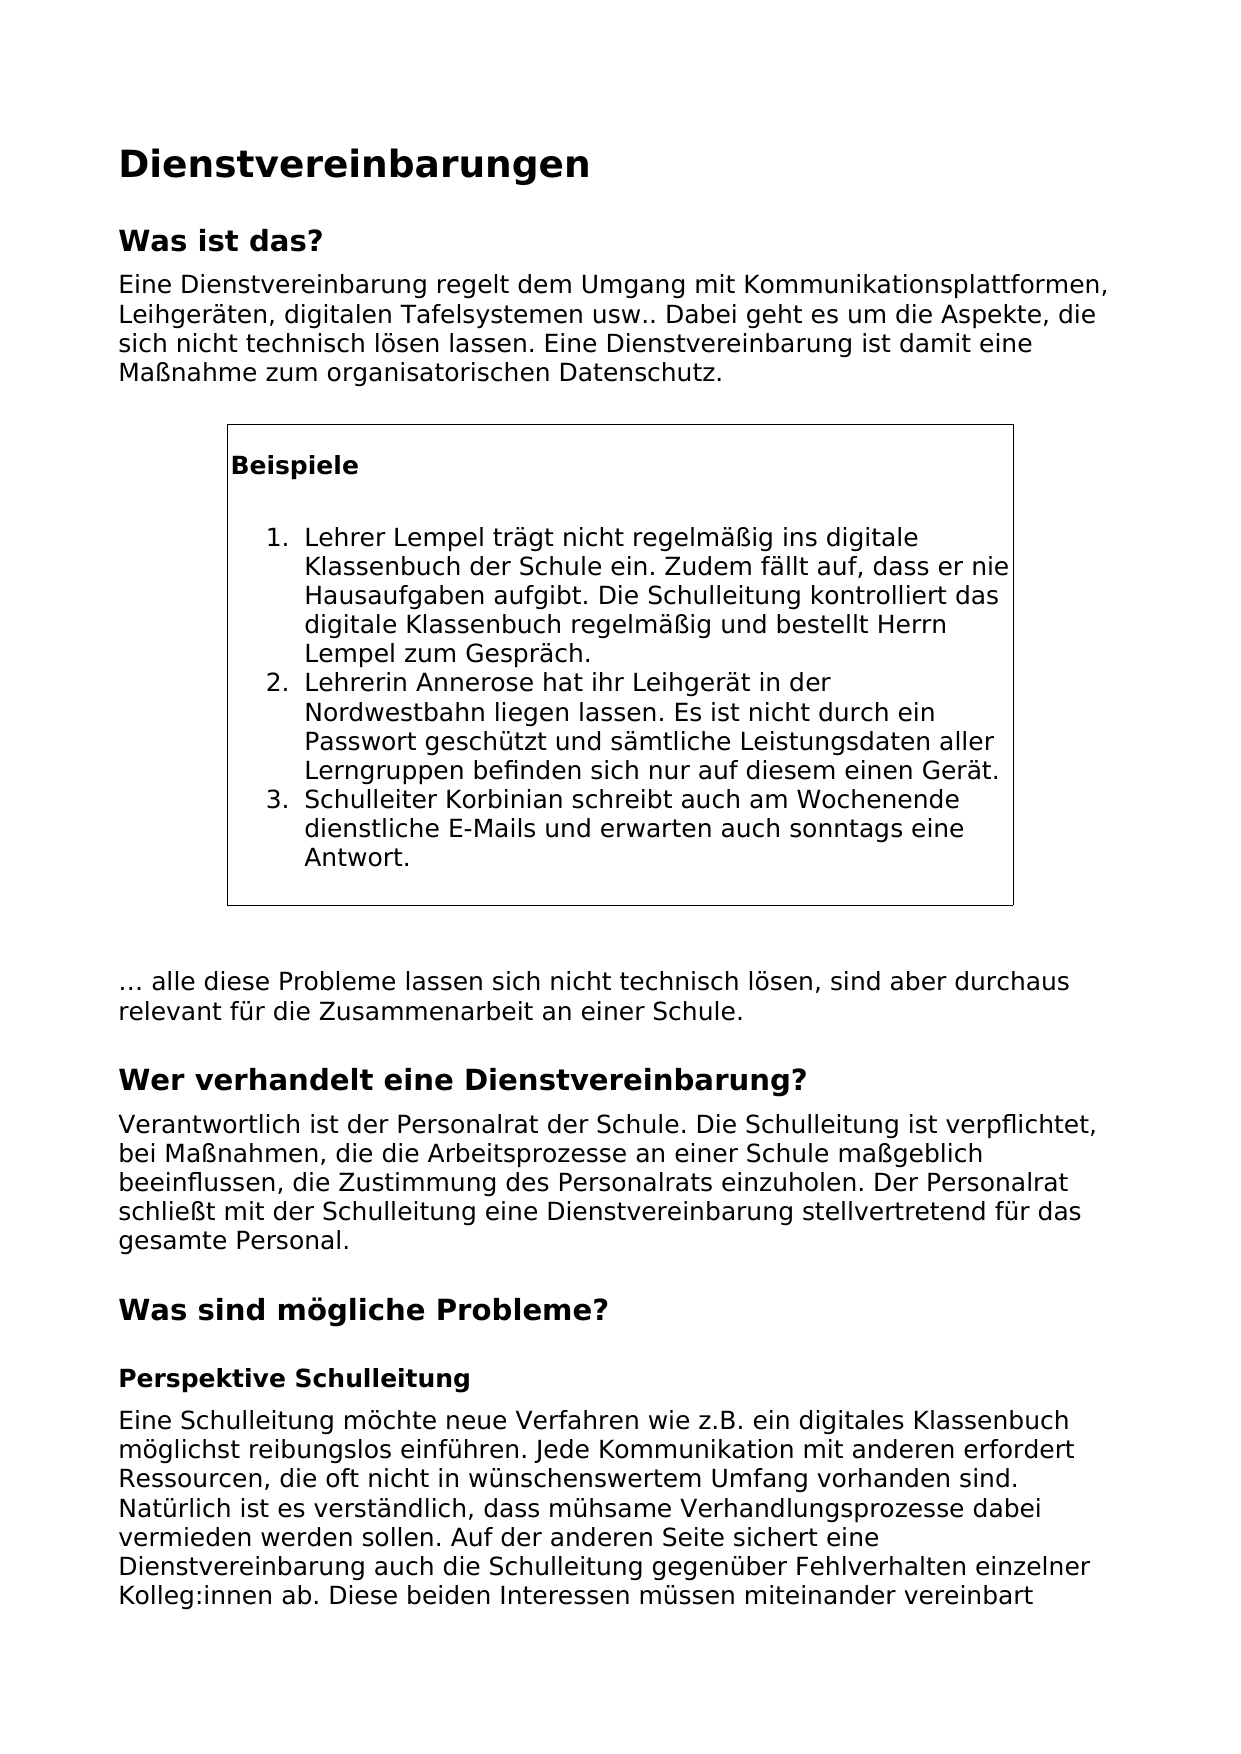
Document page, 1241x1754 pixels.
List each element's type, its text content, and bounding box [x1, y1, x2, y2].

text Eine Dienstvereinbarung regelt dem Umgang mit Kommunikationsplattformen, Leihgeräten, digitalen Tafelsystemen usw.. Dabei geht es um die Aspekte, die sich nicht technisch lösen lassen. Eine Dienstvereinbarung ist damit eine Maßnahme zum organisatorischen Datenschutz. [118, 271, 1122, 387]
text Eine Schulleitung möchte neue Verfahren wie z.B. ein digitales Klassenbuch möglichst reibungslos einführen. Jede Kommunikation mit anderen erfordert Ressourcen, die oft nicht in wünschenswertem Umfang vorhanden sind. Natürlich ist es verständlich, dass mühsame Verhandlungsprozesse dabei vermieden werden sollen. Auf der anderen Seite sichert eine Dienstvereinbarung auch die Schulleitung gegenüber Fehlverhalten einzelner Kolleg:innen ab. Diese beiden Interessen müssen miteinander vereinbart [118, 1406, 1122, 1611]
subtitle Was ist das? [118, 224, 1122, 258]
subtitle Dienstvereinbarungen [118, 143, 1122, 187]
subtitle Perspektive Schulleitung [118, 1365, 1122, 1394]
subtitle Was sind mögliche Probleme? [118, 1293, 1122, 1327]
text … alle diese Probleme lassen sich nicht technisch lösen, sind aber durchaus relevant für die Zusammenarbeit an einer Schule. [118, 968, 1122, 1026]
table_header Beispiele Lehrer Lempel trägt nicht regelmäßig ins digitale Klassenbuch der Schule ein. Zudem fällt auf, dass er nie Hausaufgaben aufgibt. Die Schulleitung kontrolliert das digitale Klassenbuch regelmäßig und bestellt Herrn Lempel zum Gespräch. Lehrerin Annerose hat ihr Leihgerät in der Nordwestbahn liegen lassen. Es ist nicht durch ein Passwort geschützt und sämtliche Leistungsdaten aller Lerngruppen befinden sich nur auf diesem einen Gerät. Schulleiter Korbinian schreibt auch am Wochenende dienstliche E-Mails und erwarten auch sonntags eine Antwort. [228, 425, 1013, 905]
subtitle Wer verhandelt eine Dienstvereinbarung? [118, 1063, 1122, 1097]
text Verantwortlich ist der Personalrat der Schule. Die Schulleitung ist verpflichtet, bei Maßnahmen, die die Arbeitsprozesse an einer Schule maßgeblich beeinflussen, die Zustimmung des Personalrats einzuholen. Der Personalrat schließt mit der Schulleitung eine Dienstvereinbarung stellvertretend für das gesamte Personal. [118, 1110, 1122, 1256]
